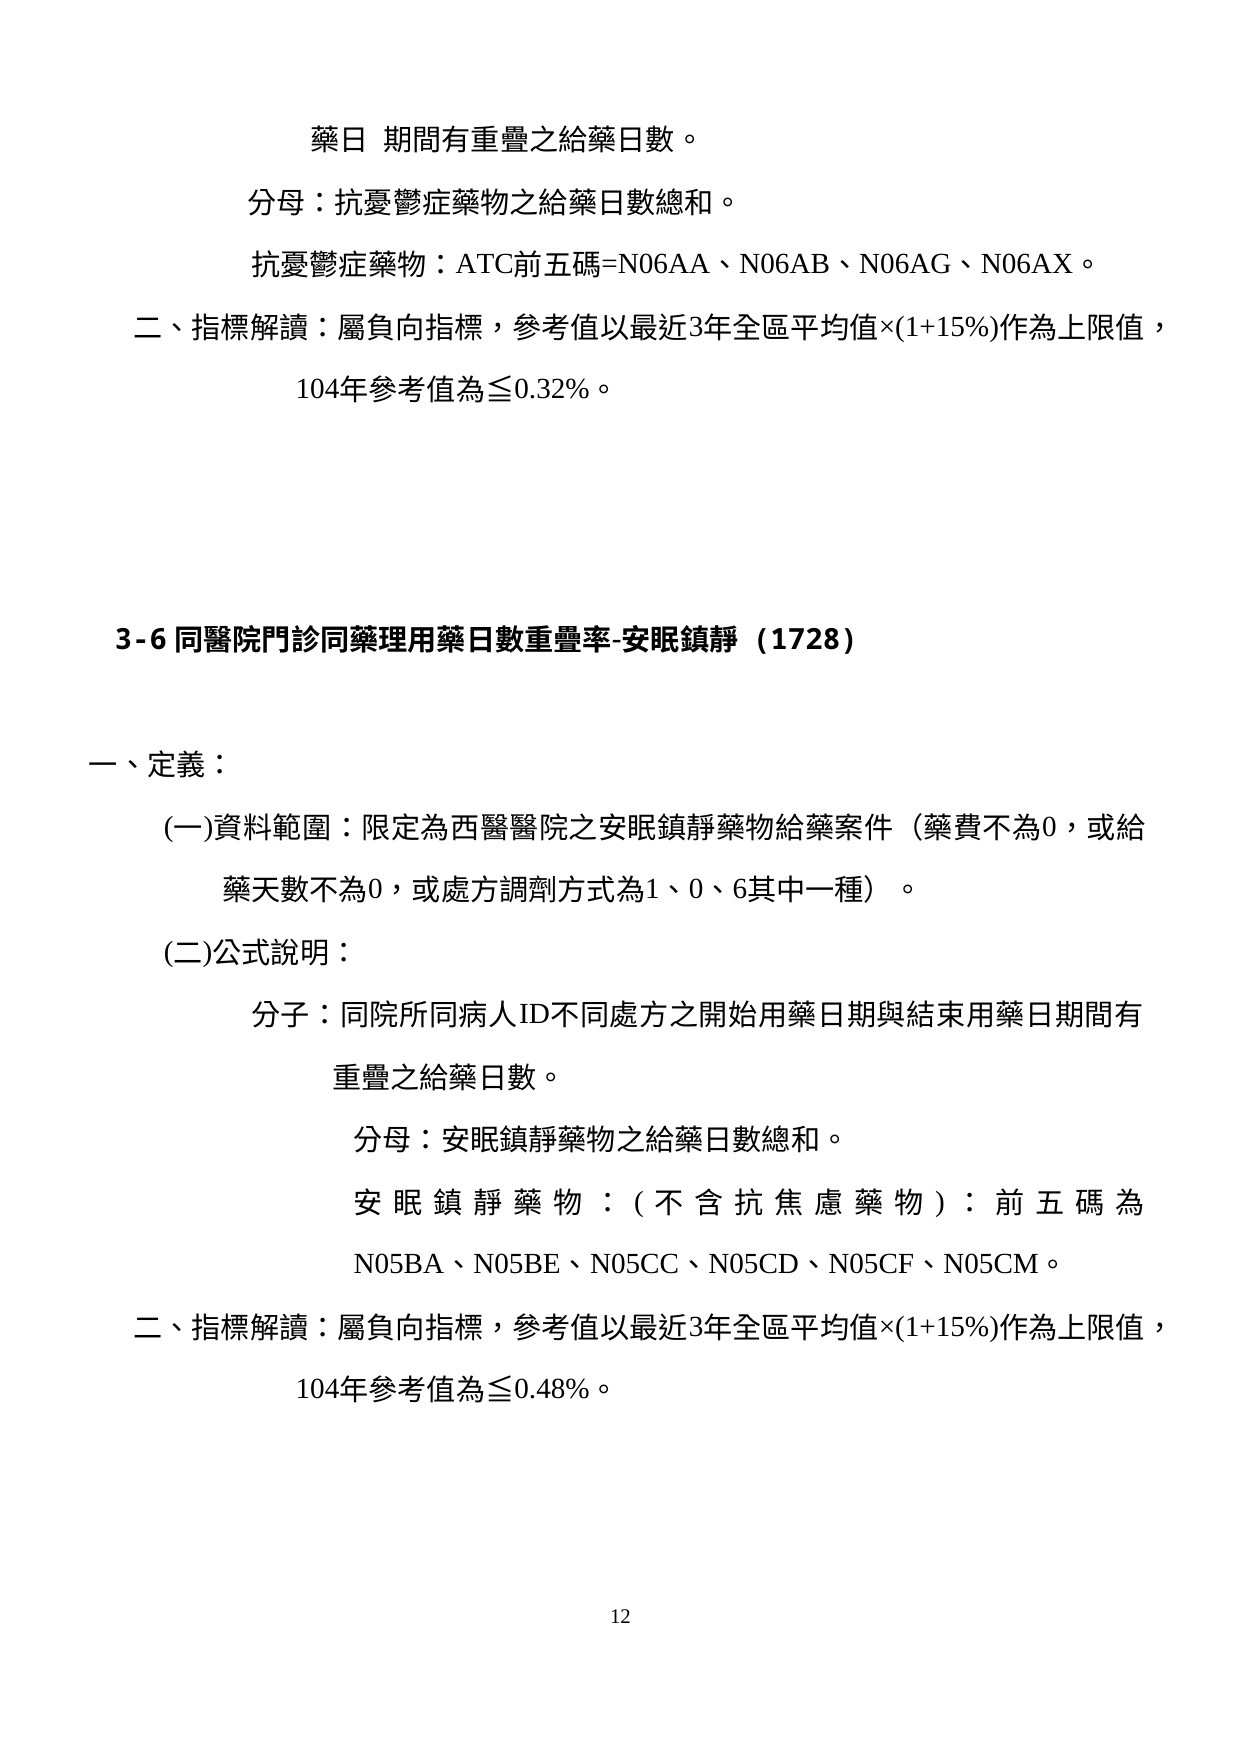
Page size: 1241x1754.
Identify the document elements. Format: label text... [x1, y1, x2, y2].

text 分子：同院所同病人ID不同處方之開始用藥日期與結束用藥日期間有重疊之給藥日數。 [251, 971, 1145, 1096]
text 分母：安眠鎮靜藥物之給藥日數總和。 [353, 1096, 1145, 1159]
text 二、指標解讀：屬負向指標，參考值以最近3年全區平均值×(1+15%)作為上限值，104年參考值為≦0.32%。 [133, 284, 1145, 409]
text 二、指標解讀：屬負向指標，參考值以最近3年全區平均值×(1+15%)作為上限值，104年參考值為≦0.48%。 [133, 1284, 1145, 1409]
text 抗憂鬱症藥物：ATC前五碼=N06AA、N06AB、N06AG、N06AX。 [251, 221, 1145, 284]
text 安眠鎮靜藥物：(不含抗焦慮藥物)：前五碼為N05BA、N05BE、N05CC、N05CD、N05CF、N05CM。 [353, 1159, 1145, 1284]
text 一、定義： [89, 721, 1145, 784]
text (一)資料範圍：限定為西醫醫院之安眠鎮靜藥物給藥案件（藥費不為0，或給藥天數不為0，或處方調劑方式為1、0、6其中一種）。 [164, 784, 1145, 909]
text (二)公式說明： [164, 909, 1145, 971]
text 藥日 期間有重疊之給藥日數。 [251, 96, 1145, 159]
text 3-6 同醫院門診同藥理用藥日數重疊率-安眠鎮靜 (1728) [97, 596, 1145, 659]
text 分母：抗憂鬱症藥物之給藥日數總和。 [189, 159, 1145, 221]
